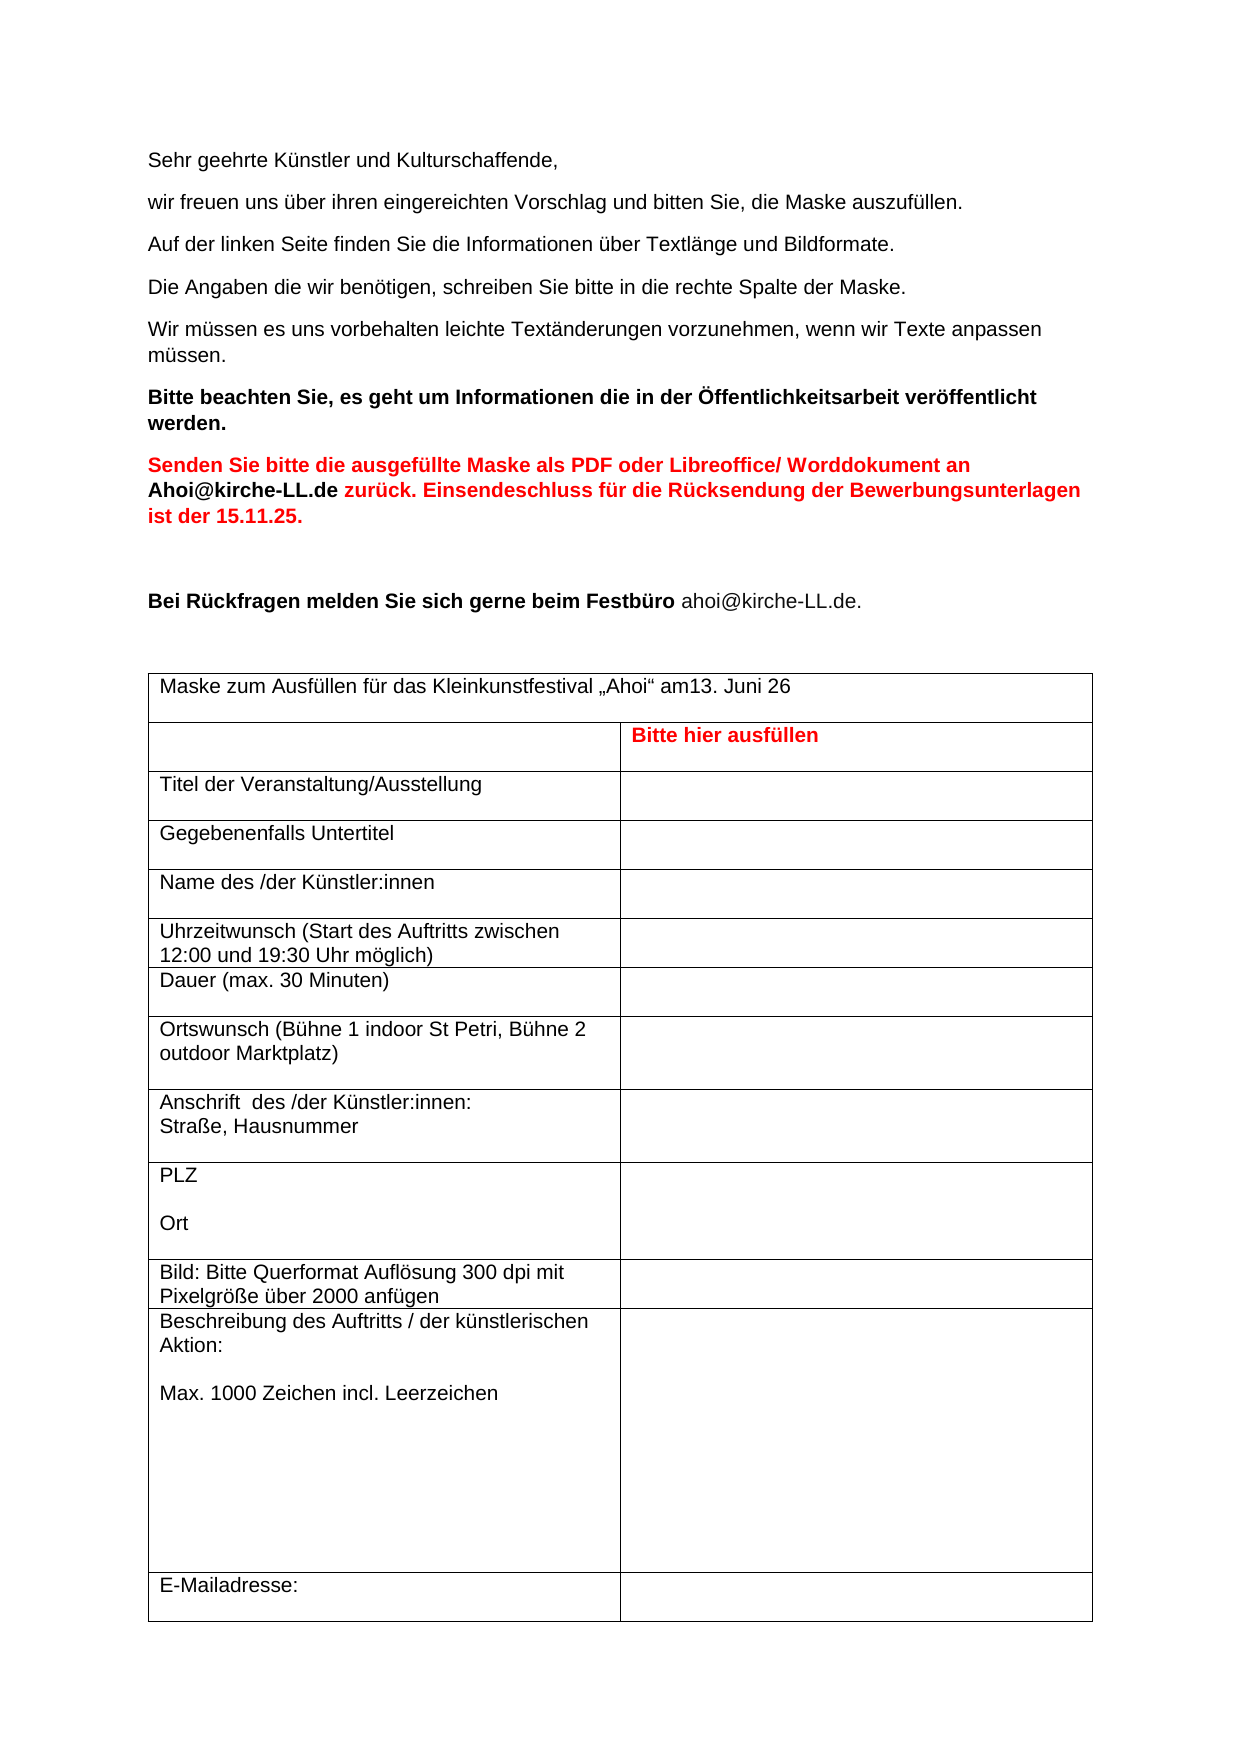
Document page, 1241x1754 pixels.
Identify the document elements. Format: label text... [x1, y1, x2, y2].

table_cell Beschreibung des Auftritts / der künstlerischen Aktion: Max. 1000 Zeichen incl. Leerzeichen [149, 1309, 620, 1572]
table_cell [621, 919, 1092, 967]
text Wir müssen es uns vorbehalten leichte Textänderungen vorzunehmen, wenn wir Texte anpassen müssen. [148, 317, 1093, 366]
table_cell Dauer (max. 30 Minuten) [149, 968, 620, 1016]
text Auf der linken Seite finden Sie die Informationen über Textlänge und Bildformate. [148, 232, 1093, 256]
text Senden Sie bitte die ausgefüllte Maske als PDF oder Libreoffice/ Worddokument an Ahoi@kirche-LL.de zurück. Einsendeschluss für die Rücksendung der Bewerbungsunterlagen ist der 15.11.25. [148, 453, 1093, 528]
table_cell Uhrzeitwunsch (Start des Auftritts zwischen 12:00 und 19:30 Uhr möglich) [149, 919, 620, 967]
table_cell [621, 1163, 1092, 1258]
table_cell E-Mailadresse: [149, 1573, 620, 1621]
table_cell [621, 1309, 1092, 1572]
table_cell [621, 1090, 1092, 1162]
table_cell Bild: Bitte Querformat Auflösung 300 dpi mit Pixelgröße über 2000 anfügen [149, 1260, 620, 1307]
table_cell [621, 772, 1092, 820]
table_cell PLZ Ort [149, 1163, 620, 1258]
table_cell Name des /der Künstler:innen [149, 870, 620, 918]
table_header Maske zum Ausfüllen für das Kleinkunstfestival „Ahoi“ am13. Juni 26 [149, 674, 1092, 722]
table_cell Titel der Veranstaltung/Ausstellung [149, 772, 620, 820]
table_cell [621, 1573, 1092, 1621]
text Bei Rückfragen melden Sie sich gerne beim Festbüro ahoi@kirche-LL.de. [148, 588, 1093, 612]
text Sehr geehrte Künstler und Kulturschaffende, [148, 148, 1093, 172]
table_cell Ortswunsch (Bühne 1 indoor St Petri, Bühne 2 outdoor Marktplatz) [149, 1017, 620, 1089]
table_cell [621, 821, 1092, 869]
table_cell Bitte hier ausfüllen [621, 723, 1092, 771]
text Die Angaben die wir benötigen, schreiben Sie bitte in die rechte Spalte der Maske. [148, 274, 1093, 298]
text Bitte beachten Sie, es geht um Informationen die in der Öffentlichkeitsarbeit veröffentlicht werden. [148, 385, 1093, 434]
table_cell [621, 968, 1092, 1016]
table_cell Anschrift des /der Künstler:innen: Straße, Hausnummer [149, 1090, 620, 1162]
table_cell [149, 723, 620, 771]
table_cell Gegebenenfalls Untertitel [149, 821, 620, 869]
text wir freuen uns über ihren eingereichten Vorschlag und bitten Sie, die Maske auszufüllen. [148, 190, 1093, 214]
table_cell [621, 1260, 1092, 1307]
table_cell [621, 1017, 1092, 1089]
table_cell [621, 870, 1092, 918]
